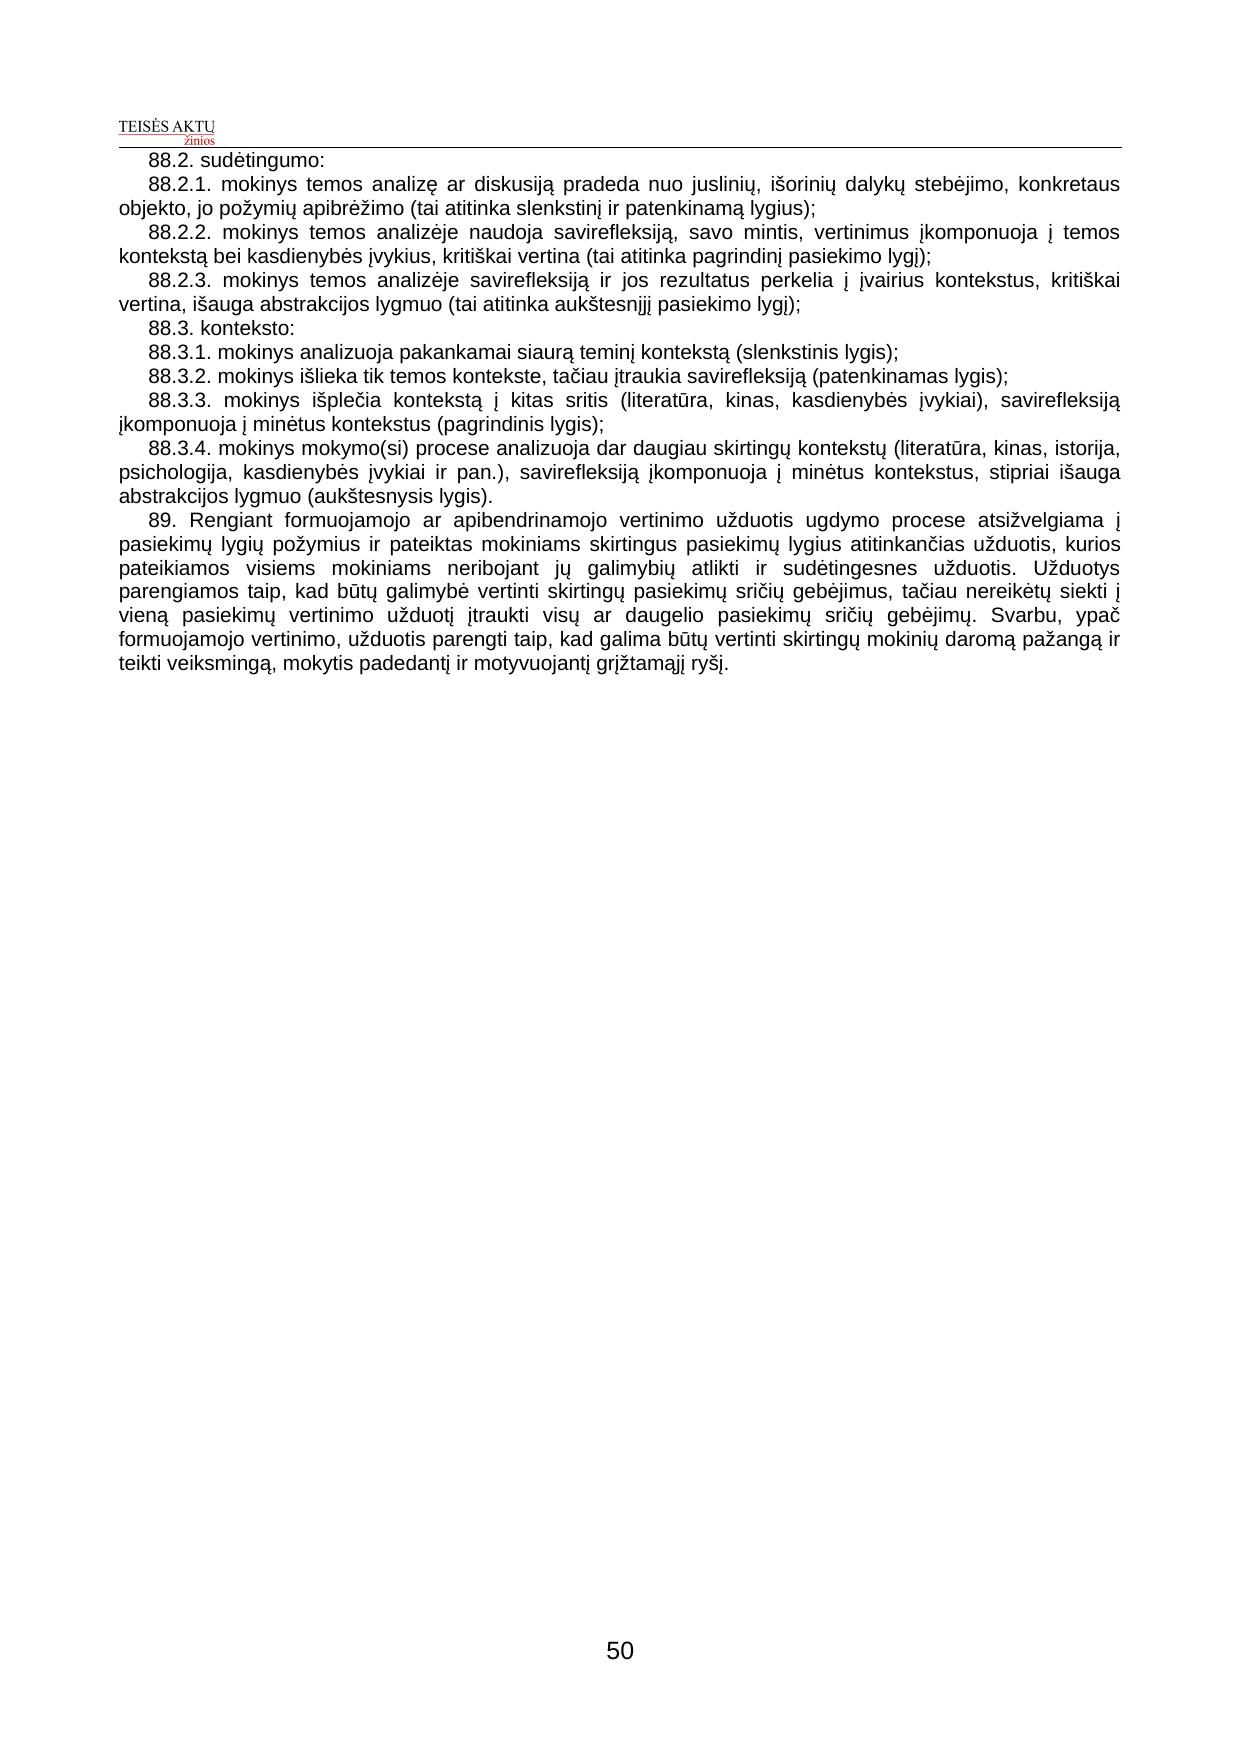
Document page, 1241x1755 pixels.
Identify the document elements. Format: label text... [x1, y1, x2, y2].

text 88.3.1. mokinys analizuoja pakankamai siaurą teminį kontekstą (slenkstinis lygis); [118, 340, 1122, 364]
text 88.2. sudėtingumo: [118, 148, 1122, 172]
text 88.3.4. mokinys mokymo(si) procese analizuoja dar daugiau skirtingų kontekstų (literatūra, kinas, istorija, psichologija, kasdienybės įvykiai ir pan.), savirefleksiją įkomponuoja į minėtus kontekstus, stipriai išauga abstrakcijos lygmuo (aukštesnysis lygis). [118, 436, 1122, 507]
text 88.2.3. mokinys temos analizėje savirefleksiją ir jos rezultatus perkelia į įvairius kontekstus, kritiškai vertina, išauga abstrakcijos lygmuo (tai atitinka aukštesnįjį pasiekimo lygį); [118, 268, 1122, 316]
text 88.3.3. mokinys išplečia kontekstą į kitas sritis (literatūra, kinas, kasdienybės įvykiai), savirefleksiją įkomponuoja į minėtus kontekstus (pagrindinis lygis); [118, 388, 1122, 436]
text 88.2.2. mokinys temos analizėje naudoja savirefleksiją, savo mintis, vertinimus įkomponuoja į temos kontekstą bei kasdienybės įvykius, kritiškai vertina (tai atitinka pagrindinį pasiekimo lygį); [118, 220, 1122, 268]
text 89. Rengiant formuojamojo ar apibendrinamojo vertinimo užduotis ugdymo procese atsižvelgiama į pasiekimų lygių požymius ir pateiktas mokiniams skirtingus pasiekimų lygius atitinkančias užduotis, kurios pateikiamos visiems mokiniams neribojant jų galimybių atlikti ir sudėtingesnes užduotis. Užduotys parengiamos taip, kad būtų galimybė vertinti skirtingų pasiekimų sričių gebėjimus, tačiau nereikėtų siekti į vieną pasiekimų vertinimo užduotį įtraukti visų ar daugelio pasiekimų sričių gebėjimų. Svarbu, ypač formuojamojo vertinimo, užduotis parengti taip, kad galima būtų vertinti skirtingų mokinių daromą pažangą ir teikti veiksmingą, mokytis padedantį ir motyvuojantį grįžtamąjį ryšį. [118, 507, 1122, 675]
text 88.3.2. mokinys išlieka tik temos kontekste, tačiau įtraukia savirefleksiją (patenkinamas lygis); [118, 364, 1122, 388]
text 88.2.1. mokinys temos analizę ar diskusiją pradeda nuo juslinių, išorinių dalykų stebėjimo, konkretaus objekto, jo požymių apibrėžimo (tai atitinka slenkstinį ir patenkinamą lygius); [118, 172, 1122, 220]
text 88.3. konteksto: [118, 316, 1122, 340]
